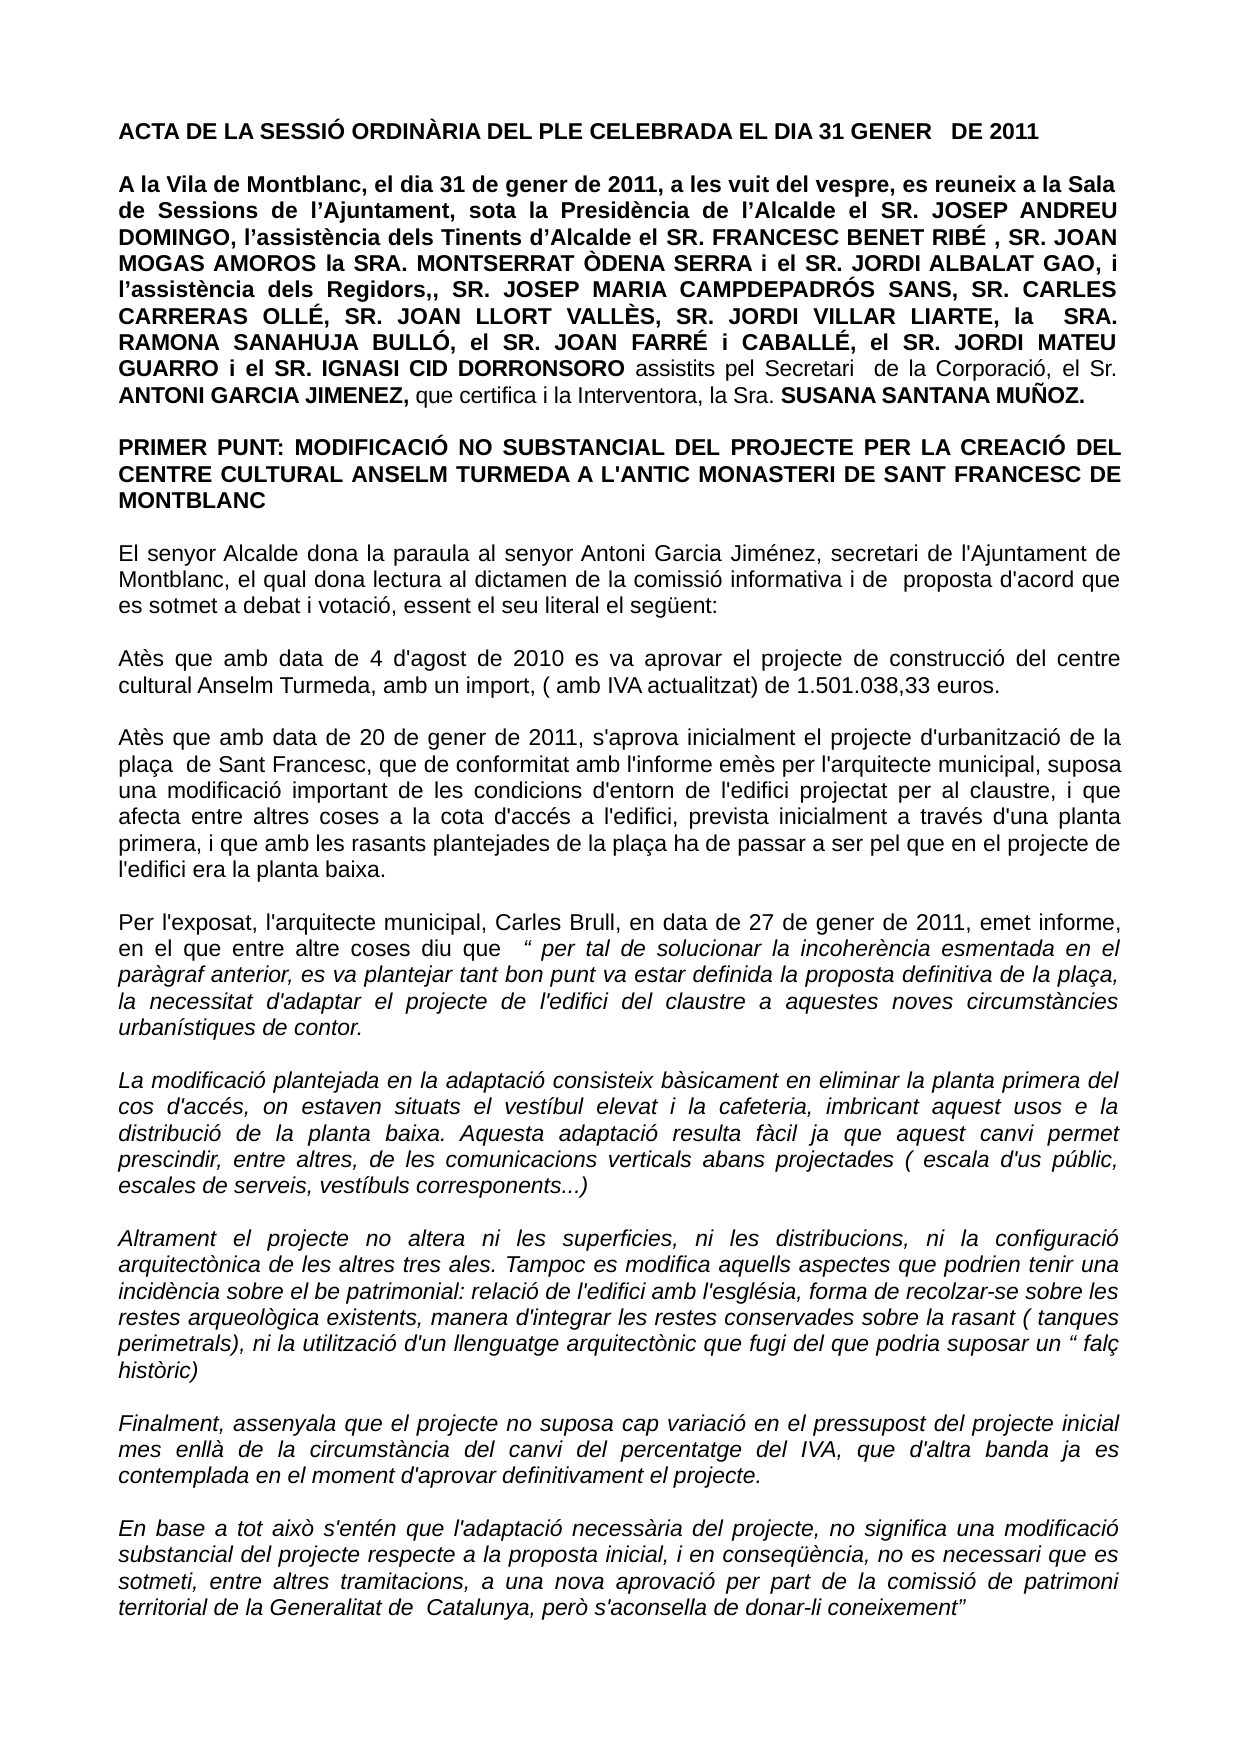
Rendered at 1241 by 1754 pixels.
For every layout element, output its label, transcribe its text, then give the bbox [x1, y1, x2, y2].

text Atès que amb data de 4 d'agost de 2010 es va aprovar el projecte de construcció del centre cultural Anselm Turmeda, amb un import, ( amb IVA actualitzat) de 1.501.038,33 euros. [118, 645, 1122, 698]
text Altrament el projecte no altera ni les superficies, ni les distribucions, ni la configuració arquitectònica de les altres tres ales. Tampoc es modifica aquells aspectes que podrien tenir una incidència sobre el be patrimonial: relació de l'edifici amb l'església, forma de recolzar-se sobre les restes arqueològica existents, manera d'integrar les restes conservades sobre la rasant ( tanques perimetrals), ni la utilització d'un llenguatge arquitectònic que fugi del que podria suposar un “ falç històric) [118, 1225, 1122, 1383]
text Finalment, assenyala que el projecte no suposa cap variació en el pressupost del projecte inicial mes enllà de la circumstància del canvi del percentatge del IVA, que d'altra banda ja es contemplada en el moment d'aprovar definitivament el projecte. [118, 1409, 1122, 1488]
text PRIMER PUNT: MODIFICACIÓ NO SUBSTANCIAL DEL PROJECTE PER LA CREACIÓ DEL CENTRE CULTURAL ANSELM TURMEDA A L'ANTIC MONASTERI DE SANT FRANCESC DE MONTBLANC [118, 434, 1122, 513]
text El senyor Alcalde dona la paraula al senyor Antoni Garcia Jiménez, secretari de l'Ajuntament de Montblanc, el qual dona lectura al dictamen de la comissió informativa i de proposta d'acord que es sotmet a debat i votació, essent el seu literal el següent: [118, 540, 1122, 619]
text Atès que amb data de 20 de gener de 2011, s'aprova inicialment el projecte d'urbanització de la plaça de Sant Francesc, que de conformitat amb l'informe emès per l'arquitecte municipal, suposa una modificació important de les condicions d'entorn de l'edifici projectat per al claustre, i que afecta entre altres coses a la cota d'accés a l'edifici, prevista inicialment a través d'una planta primera, i que amb les rasants plantejades de la plaça ha de passar a ser pel que en el projecte de l'edifici era la planta baixa. [118, 724, 1122, 882]
text A la Vila de Montblanc, el dia 31 de gener de 2011, a les vuit del vespre, es reuneix a la Sala de Sessions de l’Ajuntament, sota la Presidència de l’Alcalde el SR. JOSEP ANDREU DOMINGO, l’assistència dels Tinents d’Alcalde el SR. FRANCESC BENET RIBÉ , SR. JOAN MOGAS AMOROS la SRA. MONTSERRAT ÒDENA SERRA i el SR. JORDI ALBALAT GAO, i l’assistència dels Regidors,, SR. JOSEP MARIA CAMPDEPADRÓS SANS, SR. CARLES CARRERAS OLLÉ, SR. JOAN LLORT VALLÈS, SR. JORDI VILLAR LIARTE, la SRA. RAMONA SANAHUJA BULLÓ, el SR. JOAN FARRÉ i CABALLÉ, el SR. JORDI MATEU GUARRO i el SR. IGNASI CID DORRONSORO assistits pel Secretari de la Corporació, el Sr. ANTONI GARCIA JIMENEZ, que certifica i la Interventora, la Sra. SUSANA SANTANA MUÑOZ. [118, 171, 1117, 408]
text La modificació plantejada en la adaptació consisteix bàsicament en eliminar la planta primera del cos d'accés, on estaven situats el vestíbul elevat i la cafeteria, imbricant aquest usos e la distribució de la planta baixa. Aquesta adaptació resulta fàcil ja que aquest canvi permet prescindir, entre altres, de les comunicacions verticals abans projectades ( escala d'us públic, escales de serveis, vestíbuls corresponents...) [118, 1067, 1122, 1199]
text En base a tot això s'entén que l'adaptació necessària del projecte, no significa una modificació substancial del projecte respecte a la proposta inicial, i en conseqüència, no es necessari que es sotmeti, entre altres tramitacions, a una nova aprovació per part de la comissió de patrimoni territorial de la Generalitat de Catalunya, però s'aconsella de donar-li coneixement” [118, 1515, 1122, 1620]
text Per l'exposat, l'arquitecte municipal, Carles Brull, en data de 27 de gener de 2011, emet informe, en el que entre altre coses diu que “ per tal de solucionar la incoherència esmentada en el paràgraf anterior, es va plantejar tant bon punt va estar definida la proposta definitiva de la plaça, la necessitat d'adaptar el projecte de l'edifici del claustre a aquestes noves circumstàncies urbanístiques de contor. [118, 909, 1122, 1041]
text ACTA DE LA SESSIÓ ORDINÀRIA DEL PLE CELEBRADA EL DIA 31 GENER DE 2011 [118, 118, 1122, 144]
